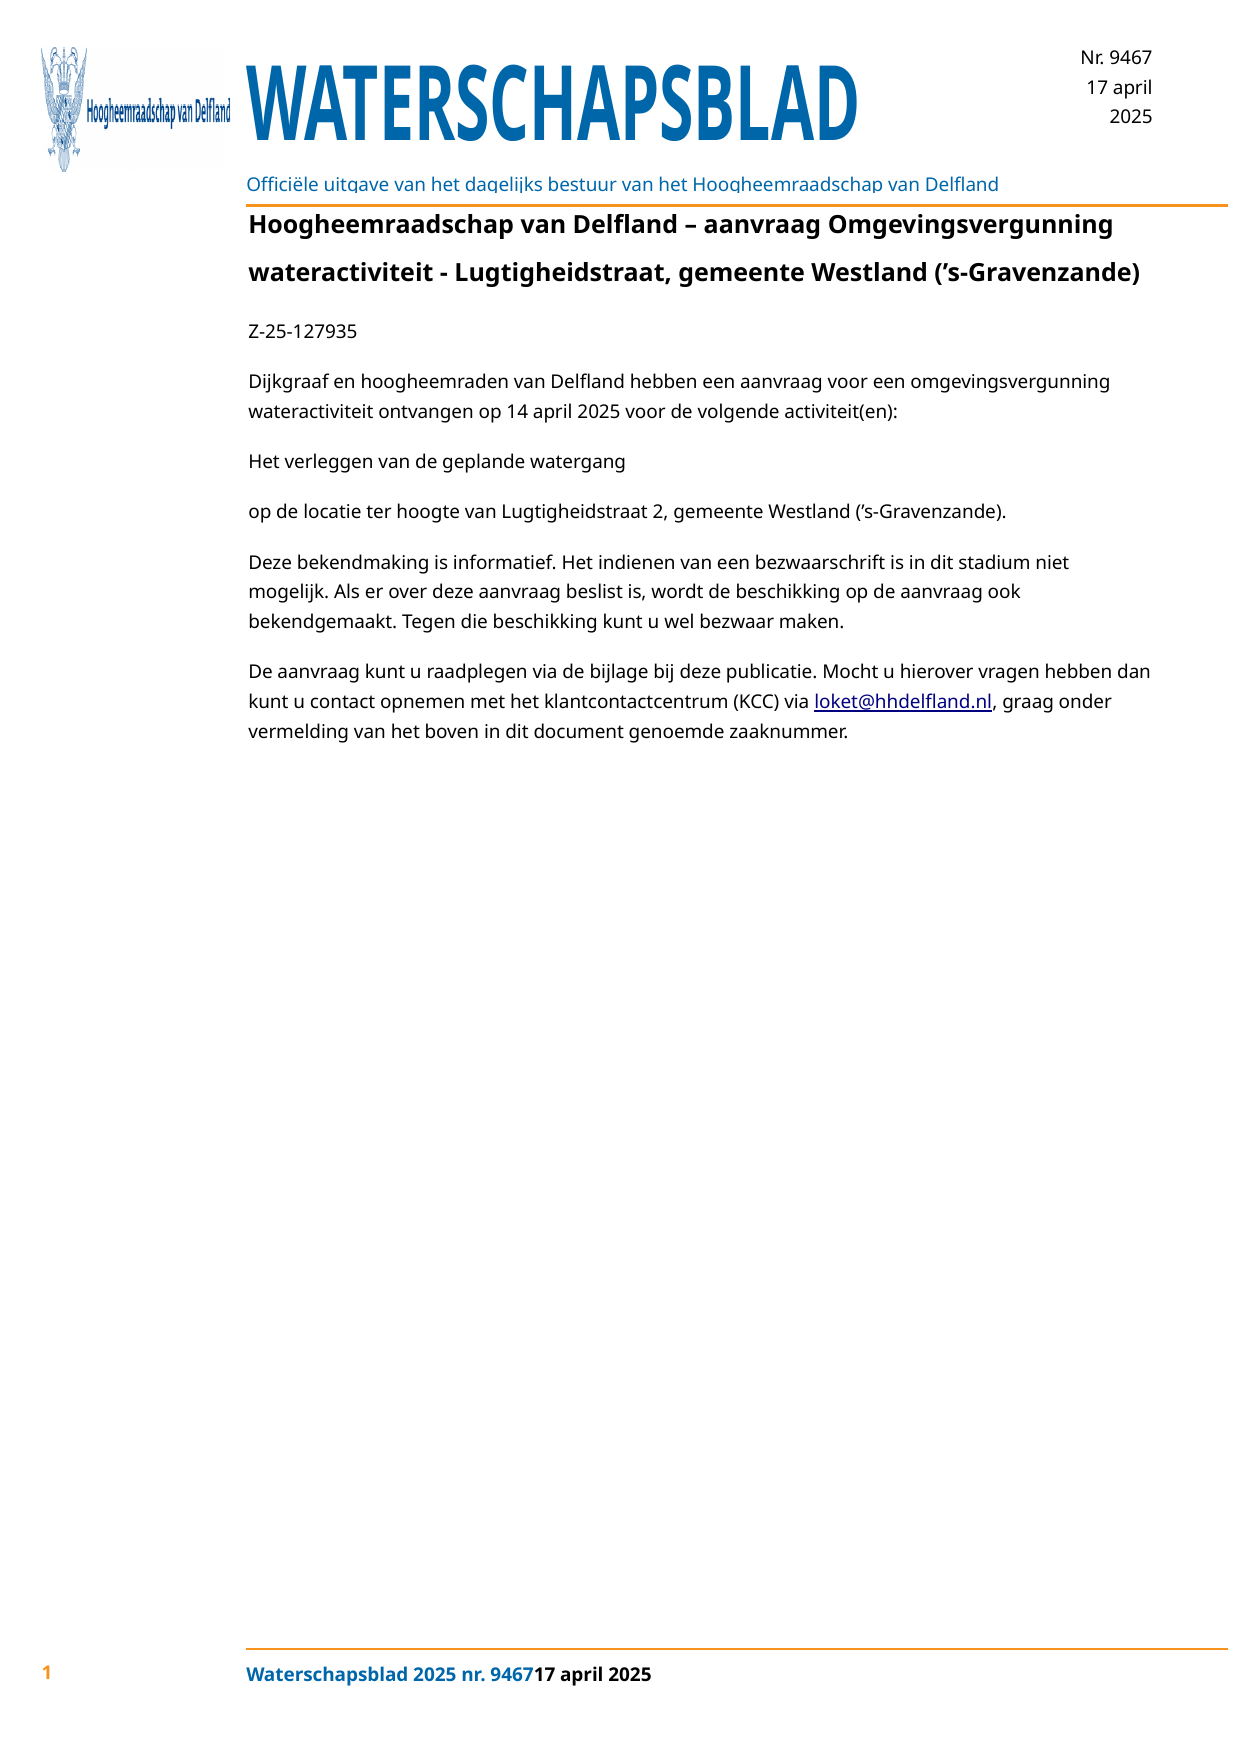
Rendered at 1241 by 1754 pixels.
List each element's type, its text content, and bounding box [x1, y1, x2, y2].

text op de locatie ter hoogte van Lugtigheidstraat 2, gemeente Westland (’s-Gravenzande). [248, 499, 1152, 524]
text Z-25-127935 [248, 318, 1152, 344]
text Het verleggen van de geplande watergang [248, 448, 1152, 474]
text De aanvraag kunt u raadplegen via de bijlage bij deze publicatie. Mocht u hierover vragen hebben dan kunt u contact opnemen met het klantcontactcentrum (KCC) via loket@hhdelfland.nl, graag onder vermelding van het boven in dit document genoemde zaaknummer. [248, 659, 1152, 744]
picture [41, 47, 231, 172]
text Hoogheemraadschap van Delfland – aanvraag Omgevingsvergunning wateractiviteit - Lugtigheidstraat, gemeente Westland (’s-Gravenzande) [248, 207, 1152, 288]
text Dijkgraaf en hoogheemraden van Delfland hebben een aanvraag voor een omgevingsvergunning wateractiviteit ontvangen op 14 april 2025 voor de volgende activiteit(en): [248, 368, 1152, 424]
text Deze bekendmaking is informatief. Het indienen van een bezwaarschrift is in dit stadium niet mogelijk. Als er over deze aanvraag beslist is, wordt de beschikking op de aanvraag ook bekendgemaakt. Tegen die beschikking kunt u wel bezwaar maken. [248, 549, 1152, 634]
